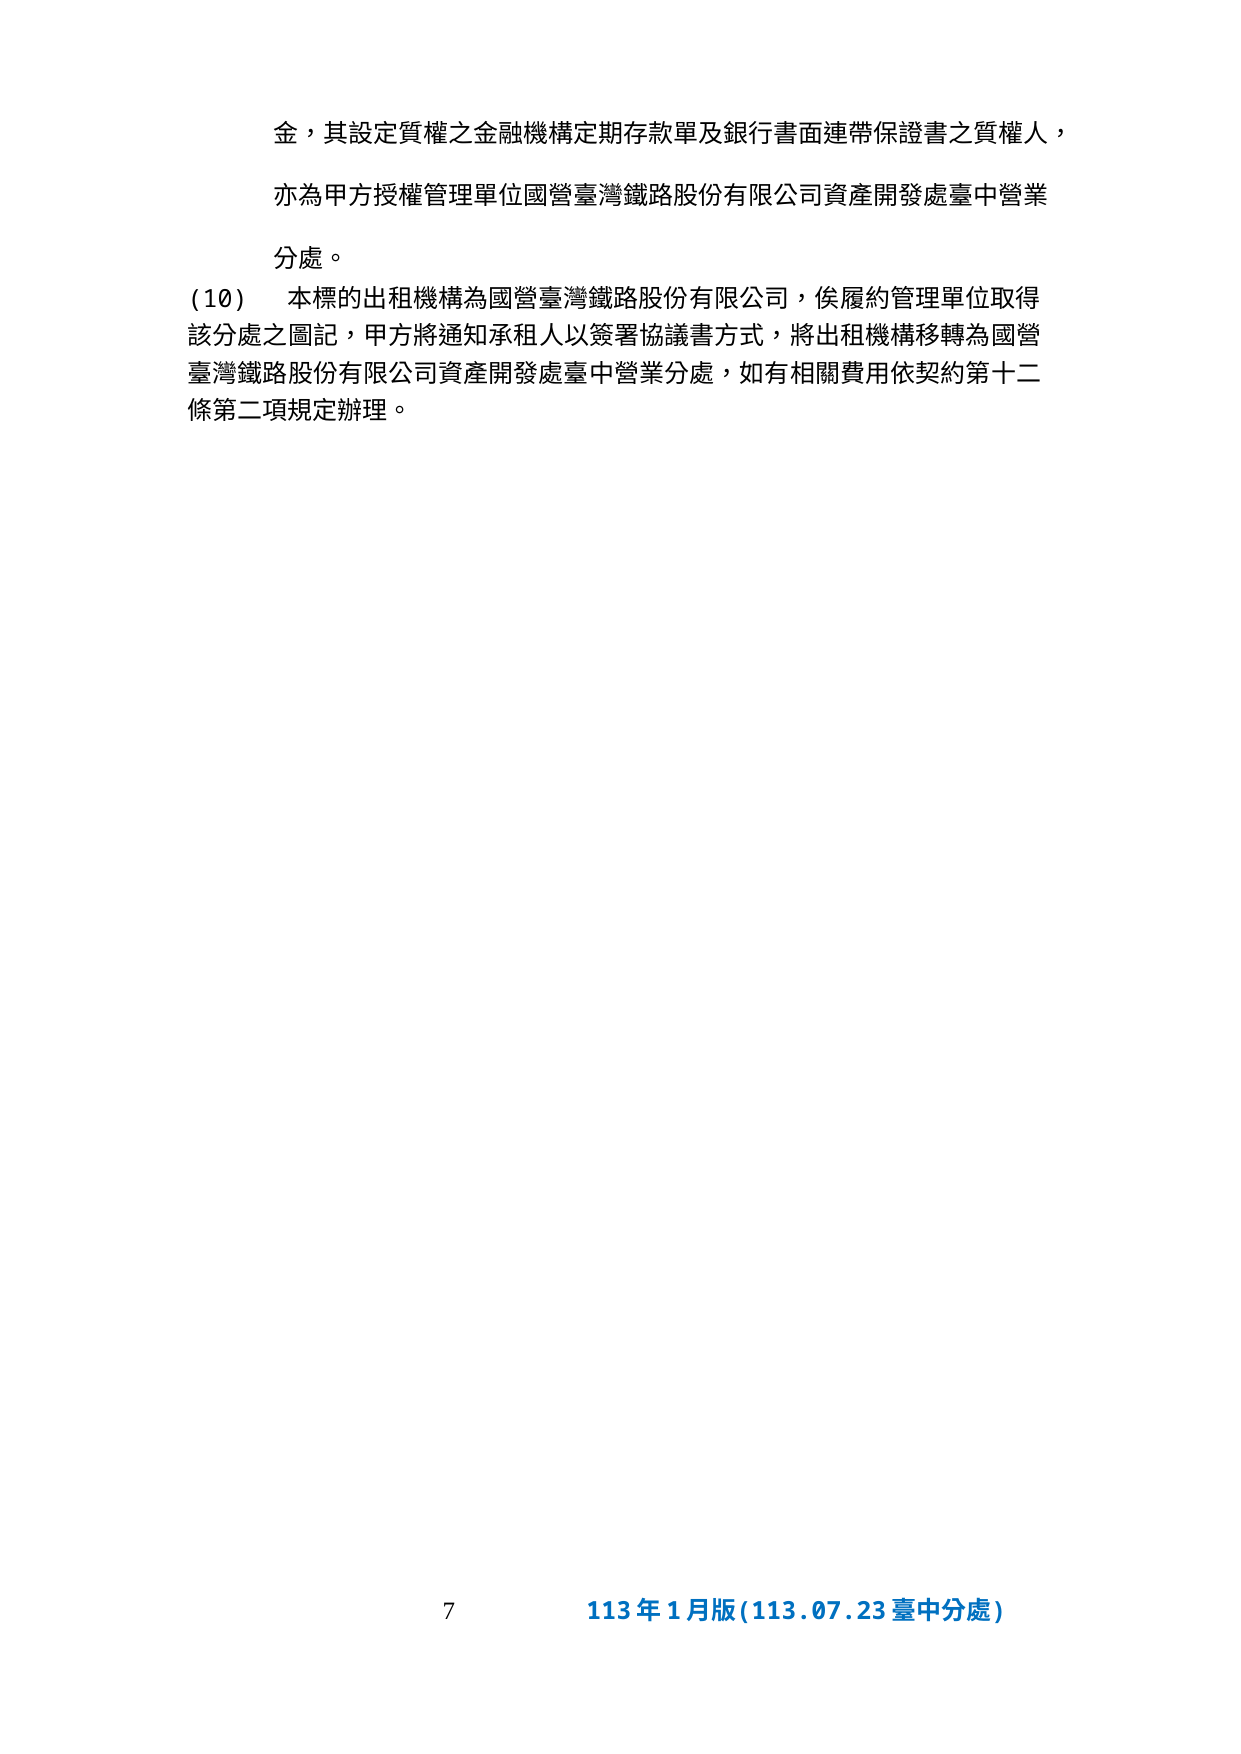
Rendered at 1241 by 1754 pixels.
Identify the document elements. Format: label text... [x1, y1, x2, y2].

list 承租人倘依本公司不動產投標須知第十五條辦理換抵已繳納之履約保證金，其設定質權之金融機構定期存款單及銀行書面連帶保證書之質權人，亦為甲方授權管理單位國營臺灣鐵路股份有限公司資產開發處臺中營業分處。 [198, 89, 1048, 277]
list 本標的出租機構為國營臺灣鐵路股份有限公司，俟履約管理單位取得該分處之圖記，甲方將通知承租人以簽署協議書方式，將出租機構移轉為國營臺灣鐵路股份有限公司資產開發處臺中營業分處，如有相關費用依契約第十二條第二項規定辦理。 [187, 277, 1043, 427]
